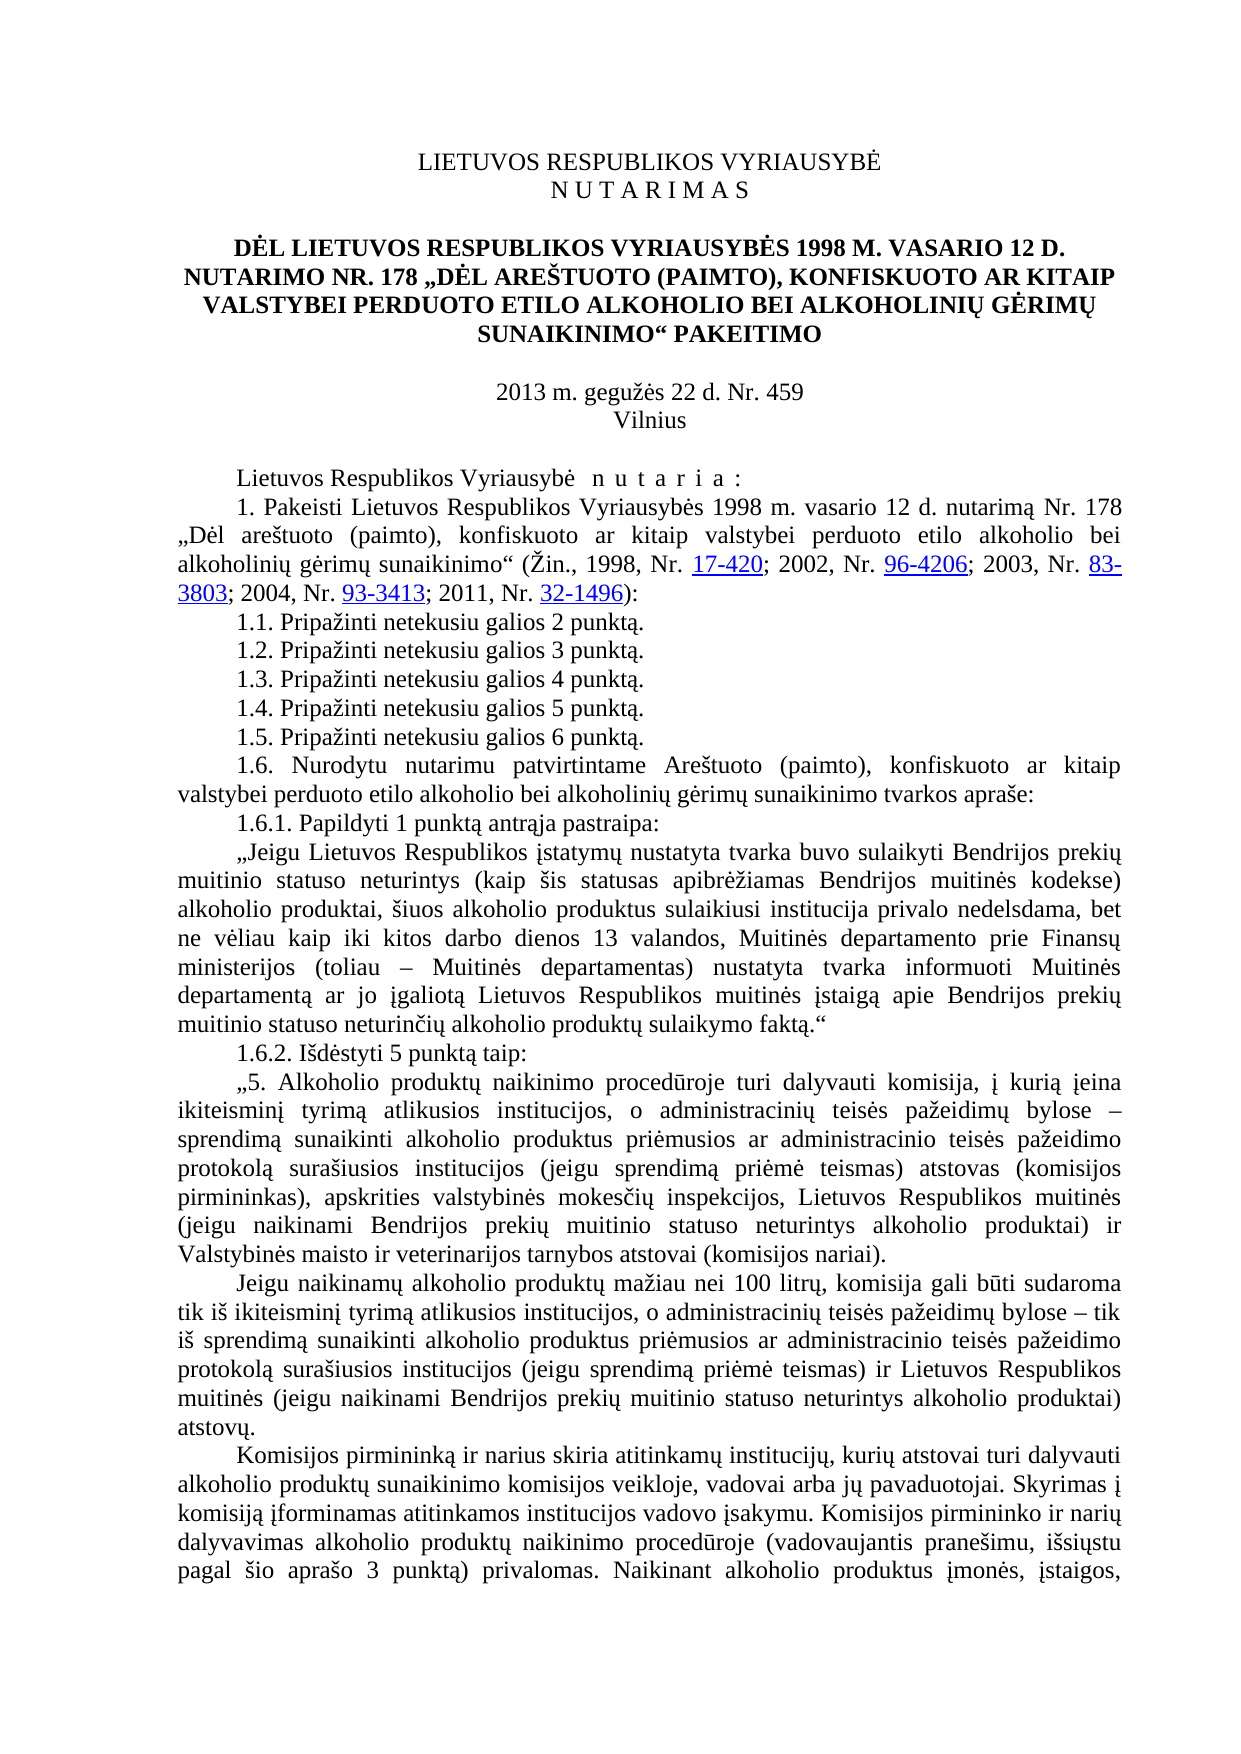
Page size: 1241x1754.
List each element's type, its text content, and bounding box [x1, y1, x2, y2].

text Lietuvos Respublikos Vyriausybė nutaria: [177, 463, 1122, 492]
text 1.6.2. Išdėstyti 5 punktą taip: [177, 1038, 1122, 1067]
text NUTARIMAS [177, 176, 1122, 204]
text 1.1. Pripažinti netekusiu galios 2 punktą. [177, 607, 1122, 636]
text Komisijos pirmininką ir narius skiria atitinkamų institucijų, kurių atstovai turi dalyvauti alkoholio produktų sunaikinimo komisijos veikloje, vadovai arba jų pavaduotojai. Skyrimas į komisiją įforminamas atitinkamos institucijos vadovo įsakymu. Komisijos pirmininko ir narių dalyvavimas alkoholio produktų naikinimo procedūroje (vadovaujantis pranešimu, išsiųstu pagal šio aprašo 3 punktą) privalomas. Naikinant alkoholio produktus įmonės, įstaigos, [177, 1441, 1122, 1584]
text 1.3. Pripažinti netekusiu galios 4 punktą. [177, 664, 1122, 693]
text „Jeigu Lietuvos Respublikos įstatymų nustatyta tvarka buvo sulaikyti Bendrijos prekių muitinio statuso neturintys (kaip šis statusas apibrėžiamas Bendrijos muitinės kodekse) alkoholio produktai, šiuos alkoholio produktus sulaikiusi institucija privalo nedelsdama, bet ne vėliau kaip iki kitos darbo dienos 13 valandos, Muitinės departamento prie Finansų ministerijos (toliau – Muitinės departamentas) nustatyta tvarka informuoti Muitinės departamentą ar jo įgaliotą Lietuvos Respublikos muitinės įstaigą apie Bendrijos prekių muitinio statuso neturinčių alkoholio produktų sulaikymo faktą.“ [177, 837, 1122, 1038]
text „5. Alkoholio produktų naikinimo procedūroje turi dalyvauti komisija, į kurią įeina ikiteisminį tyrimą atlikusios institucijos, o administracinių teisės pažeidimų bylose – sprendimą sunaikinti alkoholio produktus priėmusios ar administracinio teisės pažeidimo protokolą surašiusios institucijos (jeigu sprendimą priėmė teismas) atstovas (komisijos pirmininkas), apskrities valstybinės mokesčių inspekcijos, Lietuvos Respublikos muitinės (jeigu naikinami Bendrijos prekių muitinio statuso neturintys alkoholio produktai) ir Valstybinės maisto ir veterinarijos tarnybos atstovai (komisijos nariai). [177, 1067, 1122, 1268]
text 1.2. Pripažinti netekusiu galios 3 punktą. [177, 636, 1122, 664]
text Jeigu naikinamų alkoholio produktų mažiau nei 100 litrų, komisija gali būti sudaroma tik iš ikiteisminį tyrimą atlikusios institucijos, o administracinių teisės pažeidimų bylose – tik iš sprendimą sunaikinti alkoholio produktus priėmusios ar administracinio teisės pažeidimo protokolą surašiusios institucijos (jeigu sprendimą priėmė teismas) ir Lietuvos Respublikos muitinės (jeigu naikinami Bendrijos prekių muitinio statuso neturintys alkoholio produktai) atstovų. [177, 1268, 1122, 1441]
text 1.4. Pripažinti netekusiu galios 5 punktą. [177, 693, 1122, 722]
text 1.6. Nurodytu nutarimu patvirtintame Areštuoto (paimto), konfiskuoto ar kitaip valstybei perduoto etilo alkoholio bei alkoholinių gėrimų sunaikinimo tvarkos apraše: [177, 751, 1122, 808]
text Vilnius [177, 406, 1122, 434]
text 1.6.1. Papildyti 1 punktą antrąja pastraipa: [177, 808, 1122, 837]
text Lietuvos Respublikos Vyriausybė [177, 147, 1122, 176]
text 1. Pakeisti Lietuvos Respublikos Vyriausybės 1998 m. vasario 12 d. nutarimą Nr. 178 „Dėl areštuoto (paimto), konfiskuoto ar kitaip valstybei perduoto etilo alkoholio bei alkoholinių gėrimų sunaikinimo“ (Žin., 1998, Nr. 17-420; 2002, Nr. 96-4206; 2003, Nr. 83-3803; 2004, Nr. 93-3413; 2011, Nr. 32-1496): [177, 492, 1122, 607]
text 1.5. Pripažinti netekusiu galios 6 punktą. [177, 722, 1122, 751]
text Dėl LIETUVOS RESPUBLIKOS VYRIAUSYBĖS 1998 M. VASARIO 12 D. NUTARIMO NR. 178 „DĖL AREŠTUOTO (PAIMTO), KONFISKUOTO AR KITAIP VALSTYBEI PERDUOTO ETILO ALKOHOLIO BEI ALKOHOLINIŲ GĖRIMŲ SUNAIKINIMO“ PAKEITIMO [177, 233, 1122, 348]
text 2013 m. gegužės 22 d. Nr. 459 [177, 377, 1122, 406]
